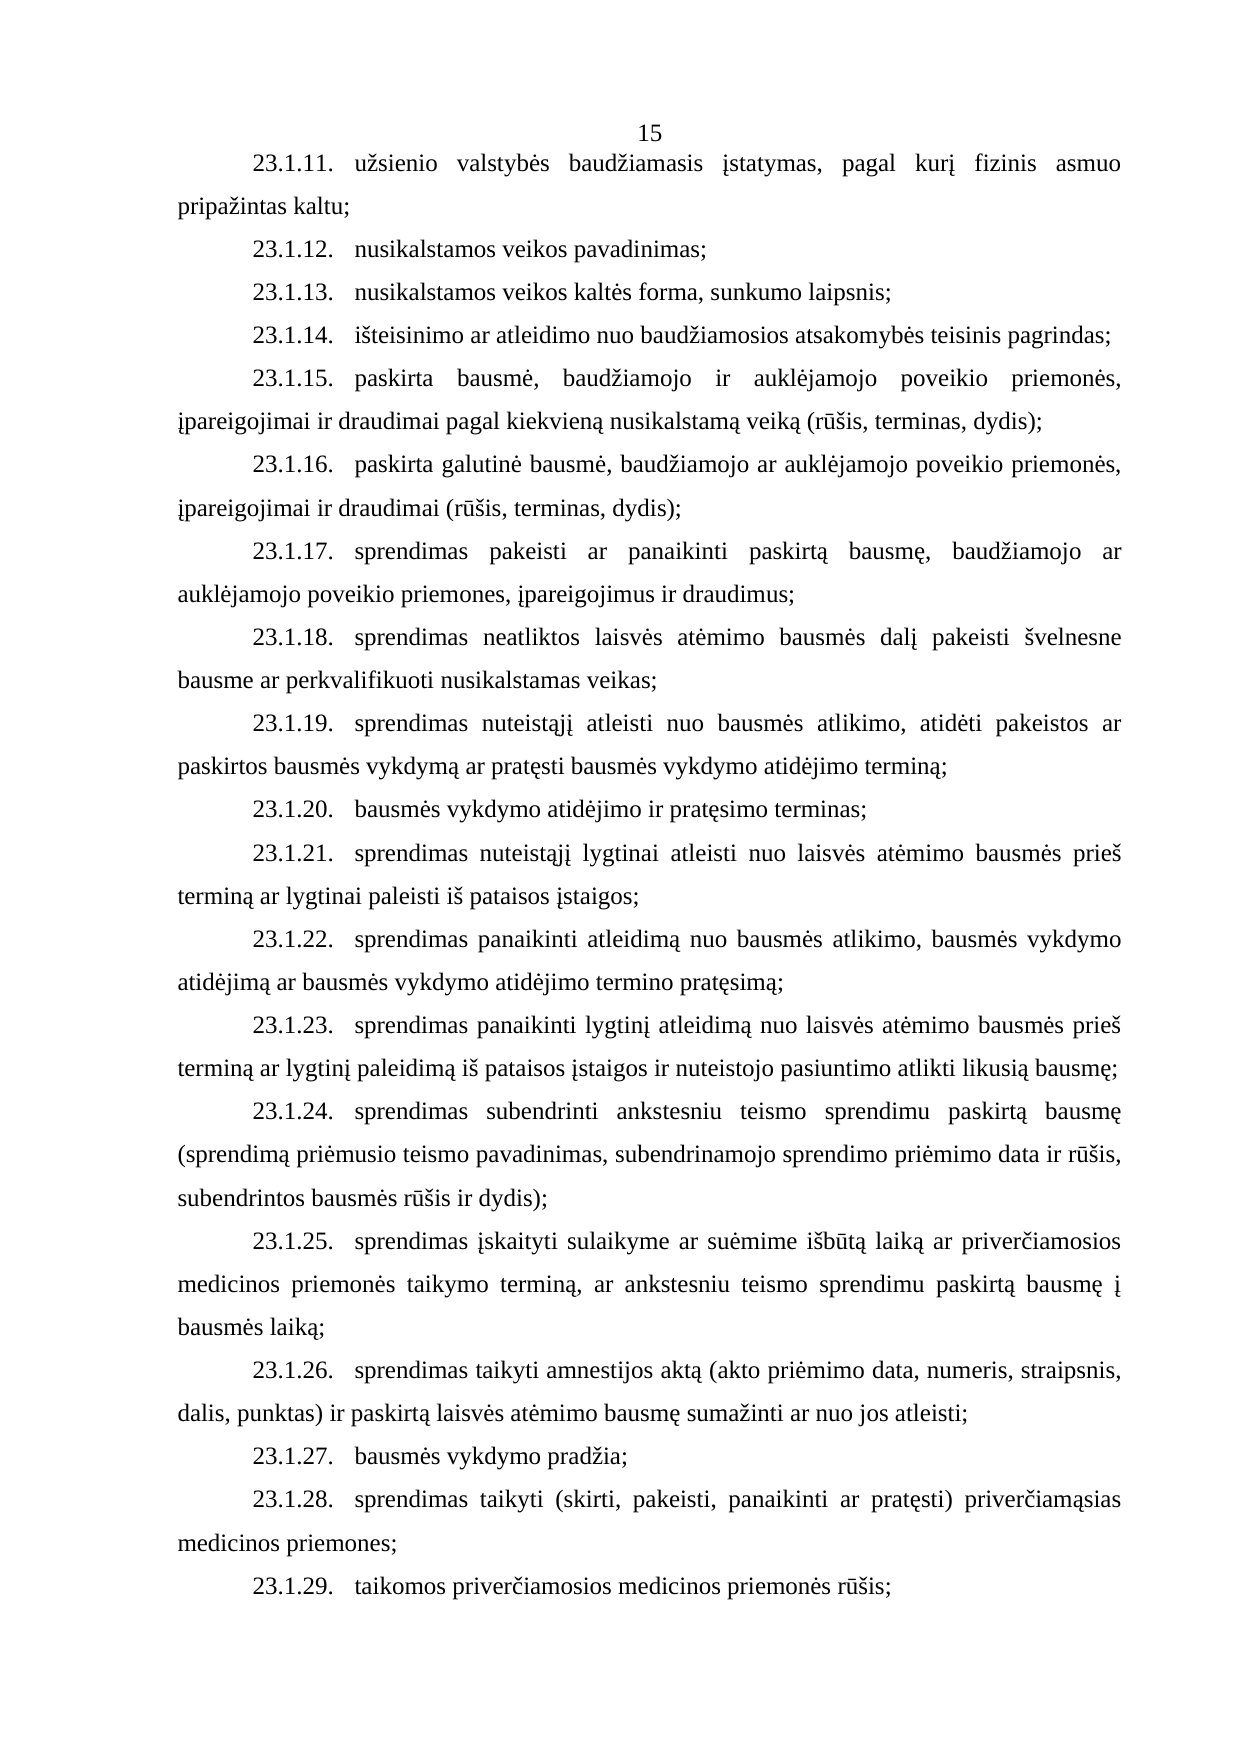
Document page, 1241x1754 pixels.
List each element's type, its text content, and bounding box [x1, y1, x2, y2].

text 23.1.24. sprendimas subendrinti ankstesniu teismo sprendimu paskirtą bausmę (sprendimą priėmusio teismo pavadinimas, subendrinamojo sprendimo priėmimo data ir rūšis, subendrintos bausmės rūšis ir dydis); [177, 1096, 1122, 1211]
text 23.1.12. nusikalstamos veikos pavadinimas; [177, 234, 1122, 263]
text 23.1.22. sprendimas panaikinti atleidimą nuo bausmės atlikimo, bausmės vykdymo atidėjimą ar bausmės vykdymo atidėjimo termino pratęsimą; [177, 924, 1122, 996]
text 23.1.14. išteisinimo ar atleidimo nuo baudžiamosios atsakomybės teisinis pagrindas; [177, 320, 1122, 349]
text 23.1.16. paskirta galutinė bausmė, baudžiamojo ar auklėjamojo poveikio priemonės, įpareigojimai ir draudimai (rūšis, terminas, dydis); [177, 449, 1122, 521]
text 23.1.17. sprendimas pakeisti ar panaikinti paskirtą bausmę, baudžiamojo ar auklėjamojo poveikio priemones, įpareigojimus ir draudimus; [177, 536, 1122, 608]
text 23.1.27. bausmės vykdymo pradžia; [177, 1441, 1122, 1470]
text 23.1.21. sprendimas nuteistąjį lygtinai atleisti nuo laisvės atėmimo bausmės prieš terminą ar lygtinai paleisti iš pataisos įstaigos; [177, 838, 1122, 909]
text 23.1.25. sprendimas įskaityti sulaikyme ar suėmime išbūtą laiką ar priverčiamosios medicinos priemonės taikymo terminą, ar ankstesniu teismo sprendimu paskirtą bausmę į bausmės laiką; [177, 1226, 1122, 1341]
text 23.1.11. užsienio valstybės baudžiamasis įstatymas, pagal kurį fizinis asmuo pripažintas kaltu; [177, 148, 1122, 219]
text 23.1.20. bausmės vykdymo atidėjimo ir pratęsimo terminas; [177, 794, 1122, 823]
text 23.1.13. nusikalstamos veikos kaltės forma, sunkumo laipsnis; [177, 277, 1122, 306]
text 23.1.29. taikomos priverčiamosios medicinos priemonės rūšis; [177, 1571, 1122, 1599]
text 23.1.23. sprendimas panaikinti lygtinį atleidimą nuo laisvės atėmimo bausmės prieš terminą ar lygtinį paleidimą iš pataisos įstaigos ir nuteistojo pasiuntimo atlikti likusią bausmę; [177, 1010, 1122, 1082]
text 23.1.28. sprendimas taikyti (skirti, pakeisti, panaikinti ar pratęsti) priverčiamąsias medicinos priemones; [177, 1484, 1122, 1556]
text 23.1.19. sprendimas nuteistąjį atleisti nuo bausmės atlikimo, atidėti pakeistos ar paskirtos bausmės vykdymą ar pratęsti bausmės vykdymo atidėjimo terminą; [177, 708, 1122, 780]
text 23.1.18. sprendimas neatliktos laisvės atėmimo bausmės dalį pakeisti švelnesne bausme ar perkvalifikuoti nusikalstamas veikas; [177, 622, 1122, 694]
text 23.1.26. sprendimas taikyti amnestijos aktą (akto priėmimo data, numeris, straipsnis, dalis, punktas) ir paskirtą laisvės atėmimo bausmę sumažinti ar nuo jos atleisti; [177, 1355, 1122, 1427]
text 23.1.15. paskirta bausmė, baudžiamojo ir auklėjamojo poveikio priemonės, įpareigojimai ir draudimai pagal kiekvieną nusikalstamą veiką (rūšis, terminas, dydis); [177, 363, 1122, 435]
